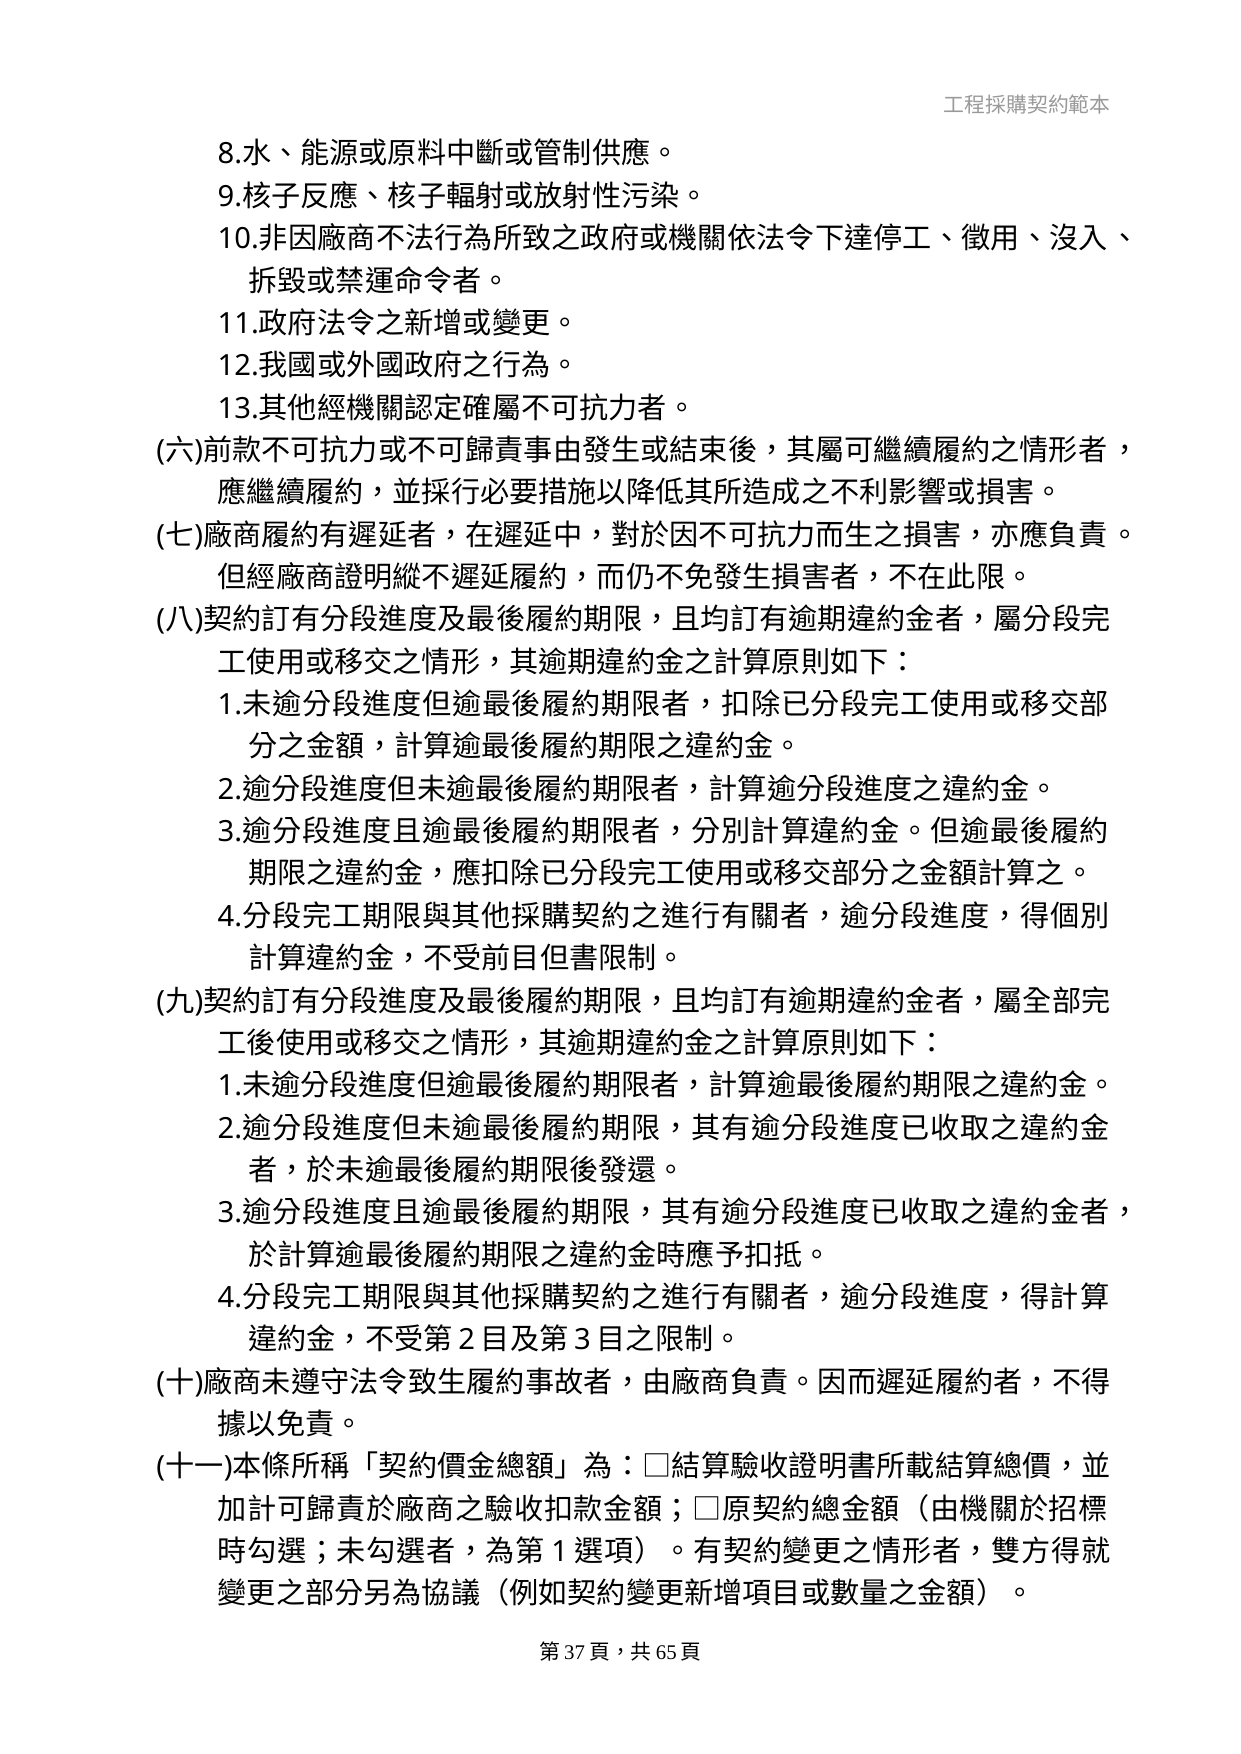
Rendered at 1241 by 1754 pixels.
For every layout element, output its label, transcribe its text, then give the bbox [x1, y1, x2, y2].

text (八)契約訂有分段進度及最後履約期限，且均訂有逾期違約金者，屬分段完工使用或移交之情形，其逾期違約金之計算原則如下： [156, 596, 1110, 681]
text 4.分段完工期限與其他採購契約之進行有關者，逾分段進度，得個別計算違約金，不受前目但書限制。 [217, 892, 1110, 977]
text 2.逾分段進度但未逾最後履約期限，其有逾分段進度已收取之違約金者，於未逾最後履約期限後發還。 [217, 1104, 1110, 1189]
text (十)廠商未遵守法令致生履約事故者，由廠商負責。因而遲延履約者，不得據以免責。 [156, 1358, 1110, 1443]
text 12.我國或外國政府之行為。 [217, 342, 1110, 384]
text (九)契約訂有分段進度及最後履約期限，且均訂有逾期違約金者，屬全部完工後使用或移交之情形，其逾期違約金之計算原則如下： [156, 977, 1110, 1062]
text 11.政府法令之新增或變更。 [217, 299, 1110, 342]
text 2.逾分段進度但未逾最後履約期限者，計算逾分段進度之違約金。 [217, 765, 1110, 808]
text 9.核子反應、核子輻射或放射性污染。 [217, 172, 1110, 215]
text 3.逾分段進度且逾最後履約期限者，分別計算違約金。但逾最後履約期限之違約金，應扣除已分段完工使用或移交部分之金額計算之。 [217, 808, 1110, 892]
text 8.水、能源或原料中斷或管制供應。 [217, 130, 1110, 172]
text 10.非因廠商不法行為所致之政府或機關依法令下達停工、徵用、沒入、拆毀或禁運命令者。 [217, 215, 1110, 299]
text 3.逾分段進度且逾最後履約期限，其有逾分段進度已收取之違約金者，於計算逾最後履約期限之違約金時應予扣抵。 [217, 1189, 1110, 1273]
text 1.未逾分段進度但逾最後履約期限者，扣除已分段完工使用或移交部分之金額，計算逾最後履約期限之違約金。 [217, 681, 1110, 765]
text (七)廠商履約有遲延者，在遲延中，對於因不可抗力而生之損害，亦應負責。但經廠商證明縱不遲延履約，而仍不免發生損害者，不在此限。 [156, 511, 1110, 596]
text 4.分段完工期限與其他採購契約之進行有關者，逾分段進度，得計算違約金，不受第2目及第3目之限制。 [217, 1273, 1110, 1358]
text (十一)本條所稱「契約價金總額」為：□結算驗收證明書所載結算總價，並加計可歸責於廠商之驗收扣款金額；□原契約總金額（由機關於招標時勾選；未勾選者，為第1選項）。有契約變更之情形者，雙方得就變更之部分另為協議（例如契約變更新增項目或數量之金額）。 [156, 1443, 1110, 1612]
text (六)前款不可抗力或不可歸責事由發生或結束後，其屬可繼續履約之情形者，應繼續履約，並採行必要措施以降低其所造成之不利影響或損害。 [156, 427, 1110, 511]
text 1.未逾分段進度但逾最後履約期限者，計算逾最後履約期限之違約金。 [217, 1062, 1110, 1104]
text 13.其他經機關認定確屬不可抗力者。 [217, 384, 1110, 427]
